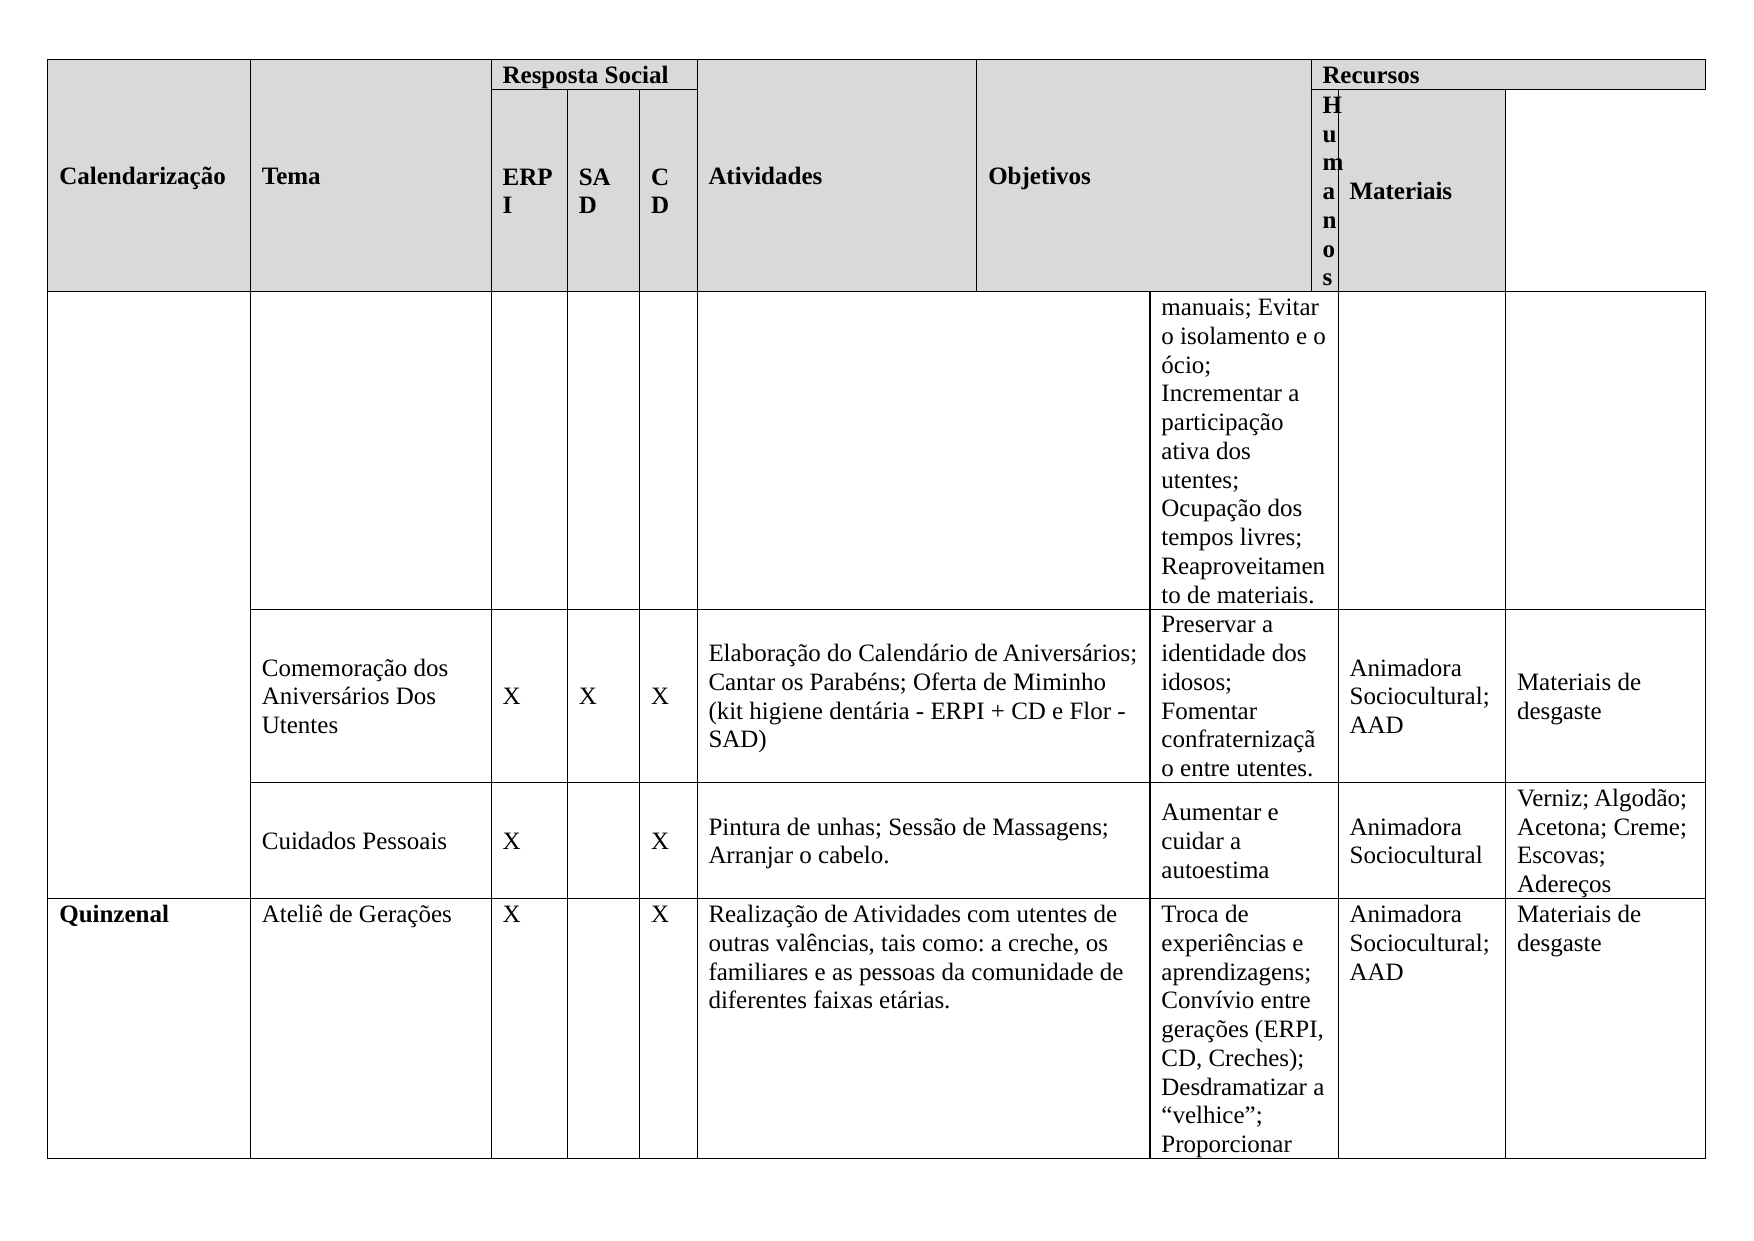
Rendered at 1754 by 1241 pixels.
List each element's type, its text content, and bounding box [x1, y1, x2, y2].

table_cell Pintura de unhas; Sessão de Massagens; Arranjar o cabelo. [698, 783, 1149, 898]
table_cell X [492, 783, 567, 898]
table_cell Elaboração do Calendário de Aniversários; Cantar os Parabéns; Oferta de Miminho (kit higiene dentária - ERPI + CD e Flor - SAD) [698, 610, 1149, 782]
table_cell X [640, 610, 697, 782]
table_cell Animadora Sociocultural [1339, 783, 1505, 898]
table_header Tema [251, 60, 491, 291]
table_cell Animadora Sociocultural; AAD [1339, 899, 1505, 1158]
table_cell Materiais de desgaste [1506, 610, 1705, 782]
table_cell [568, 783, 639, 898]
table_cell X [640, 783, 697, 898]
table_cell X [640, 899, 697, 1158]
table_cell Troca de experiências e aprendizagens; Convívio entre gerações (ERPI, CD, Creches); Desdramatizar a “velhice”; Proporcionar [1151, 899, 1338, 1158]
table_cell Verniz; Algodão; Acetona; Creme; Escovas; Adereços [1506, 783, 1705, 898]
table_cell SAD [568, 90, 639, 291]
table_cell Materiais de desgaste [1506, 899, 1705, 1158]
table_cell Humanos [1312, 90, 1338, 291]
table_cell Comemoração dos Aniversários Dos Utentes [251, 610, 491, 782]
table_cell X [492, 899, 567, 1158]
table_cell Quinzenal [48, 899, 250, 1158]
table_cell CD [640, 90, 697, 291]
table_cell [568, 899, 639, 1158]
table_header Atividades [698, 60, 976, 291]
table_cell [492, 292, 567, 608]
table_cell Animadora Sociocultural; AAD [1339, 610, 1505, 782]
table_cell Cuidados Pessoais [251, 783, 491, 898]
table_cell Materiais [1339, 90, 1505, 291]
table_cell [48, 292, 250, 898]
table_cell [1339, 292, 1505, 608]
table_cell ERPI [492, 90, 567, 291]
table_cell Aumentar e cuidar a autoestima [1151, 783, 1338, 898]
table_header Calendarização [48, 60, 250, 291]
table_cell [1506, 90, 1706, 291]
table_cell [1506, 292, 1705, 608]
table_header Resposta Social [492, 60, 697, 89]
table_cell Preservar a identidade dos idosos; Fomentar confraternização entre utentes. [1151, 610, 1338, 782]
table_cell [251, 292, 491, 608]
table_cell X [492, 610, 567, 782]
table_cell X [568, 610, 639, 782]
table_header Objetivos [977, 60, 1311, 291]
table_cell [640, 292, 697, 608]
table_cell [568, 292, 639, 608]
table_cell [698, 292, 1149, 608]
table_cell Ateliê de Gerações [251, 899, 491, 1158]
table_cell manuais; Evitar o isolamento e o ócio; Incrementar a participação ativa dos utentes; Ocupação dos tempos livres; Reaproveitamento de materiais. [1151, 292, 1338, 608]
table_header Recursos [1312, 60, 1705, 89]
table_cell Realização de Atividades com utentes de outras valências, tais como: a creche, os familiares e as pessoas da comunidade de diferentes faixas etárias. [698, 899, 1149, 1158]
